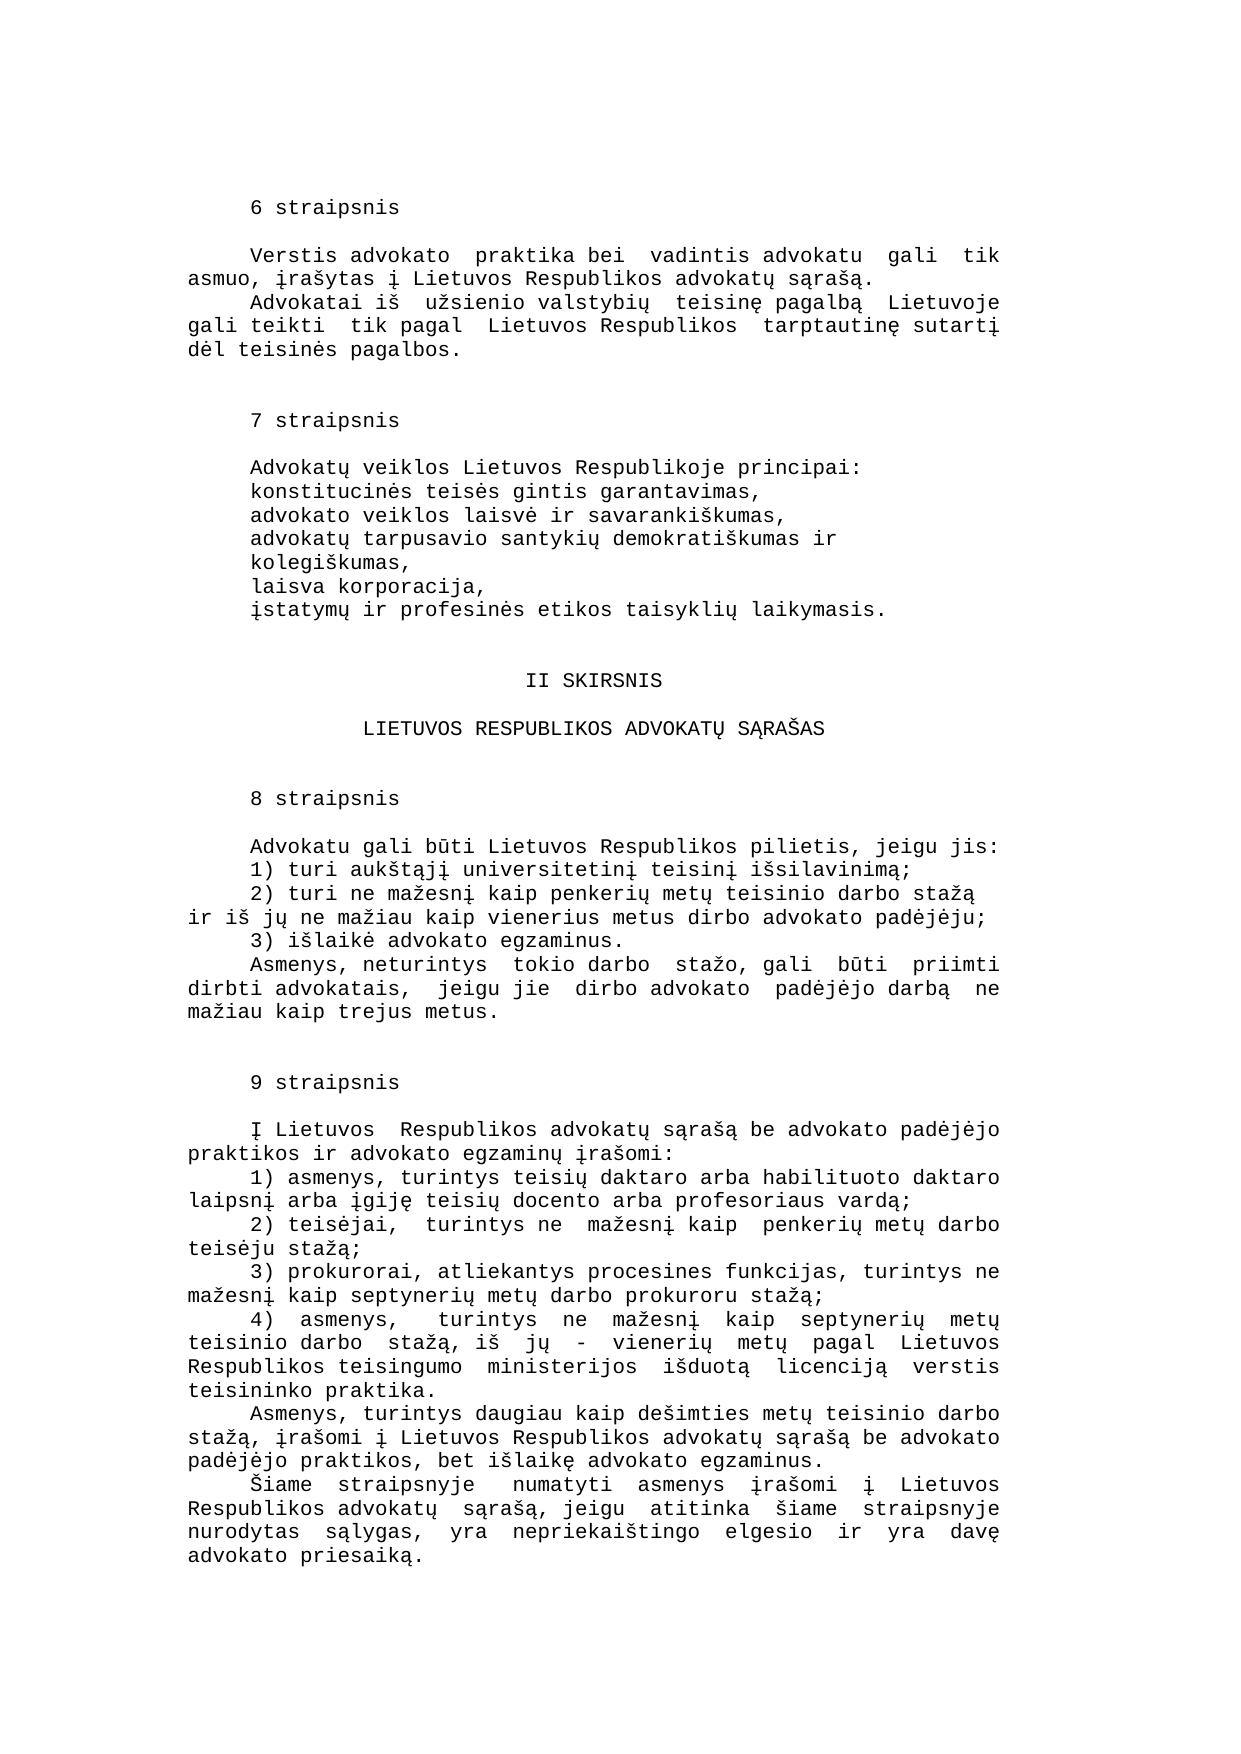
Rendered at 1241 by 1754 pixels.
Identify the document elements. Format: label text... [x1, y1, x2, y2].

text Asmenys, turintys daugiau kaip dešimties metų teisinio darbo [187, 1403, 1053, 1427]
text advokatų tarpusavio santykių demokratiškumas ir [187, 528, 1053, 552]
text teisininko praktika. [187, 1379, 1053, 1403]
text stažą, įrašomi į Lietuvos Respublikos advokatų sąrašą be advokato [187, 1427, 1053, 1451]
text mažesnį kaip septynerių metų darbo prokuroru stažą; [187, 1285, 1053, 1309]
text Verstis advokato praktika bei vadintis advokatu gali tik [187, 244, 1053, 268]
text 2) teisėjai, turintys ne mažesnį kaip penkerių metų darbo [187, 1214, 1053, 1238]
text 7 straipsnis [187, 410, 1053, 434]
text advokato veiklos laisvė ir savarankiškumas, [187, 505, 1053, 528]
text praktikos ir advokato egzaminų įrašomi: [187, 1143, 1053, 1167]
text ir iš jų ne mažiau kaip vienerius metus dirbo advokato padėjėju; [187, 907, 1053, 930]
text asmuo, įrašytas į Lietuvos Respublikos advokatų sąrašą. [187, 268, 1053, 292]
text konstitucinės teisės gintis garantavimas, [187, 481, 1053, 505]
text II SKIRSNIS [187, 670, 1053, 694]
text 3) išlaikė advokato egzaminus. [187, 930, 1053, 954]
text 9 straipsnis [187, 1072, 1053, 1096]
text Advokatų veiklos Lietuvos Respublikoje principai: [187, 457, 1053, 481]
text 4) asmenys, turintys ne mažesnį kaip septynerių metų [187, 1309, 1053, 1332]
text advokato priesaiką. [187, 1545, 1053, 1569]
text kolegiškumas, [187, 552, 1053, 576]
text Šiame straipsnyje numatyti asmenys įrašomi į Lietuvos [187, 1474, 1053, 1498]
text 3) prokurorai, atliekantys procesines funkcijas, turintys ne [187, 1261, 1053, 1285]
text 6 straipsnis [187, 197, 1053, 221]
text įstatymų ir profesinės etikos taisyklių laikymasis. [187, 599, 1053, 623]
text Asmenys, neturintys tokio darbo stažo, gali būti priimti [187, 954, 1053, 978]
text laisva korporacija, [187, 576, 1053, 599]
text dėl teisinės pagalbos. [187, 339, 1053, 363]
text LIETUVOS RESPUBLIKOS ADVOKATŲ SĄRAŠAS [187, 717, 1053, 741]
text Respublikos teisingumo ministerijos išduotą licenciją verstis [187, 1356, 1053, 1379]
text 8 straipsnis [187, 788, 1053, 812]
text padėjėjo praktikos, bet išlaikę advokato egzaminus. [187, 1451, 1053, 1474]
text Advokatu gali būti Lietuvos Respublikos pilietis, jeigu jis: [187, 836, 1053, 859]
text gali teikti tik pagal Lietuvos Respublikos tarptautinę sutartį [187, 316, 1053, 339]
text teisinio darbo stažą, iš jų - vienerių metų pagal Lietuvos [187, 1332, 1053, 1356]
text 2) turi ne mažesnį kaip penkerių metų teisinio darbo stažą [187, 883, 1053, 907]
text Į Lietuvos Respublikos advokatų sąrašą be advokato padėjėjo [187, 1119, 1053, 1143]
text 1) turi aukštąjį universitetinį teisinį išsilavinimą; [187, 859, 1053, 883]
text teisėju stažą; [187, 1238, 1053, 1261]
text nurodytas sąlygas, yra nepriekaištingo elgesio ir yra davę [187, 1521, 1053, 1545]
text Advokatai iš užsienio valstybių teisinę pagalbą Lietuvoje [187, 292, 1053, 316]
text 1) asmenys, turintys teisių daktaro arba habilituoto daktaro [187, 1167, 1053, 1190]
text dirbti advokatais, jeigu jie dirbo advokato padėjėjo darbą ne [187, 978, 1053, 1001]
text laipsnį arba įgiję teisių docento arba profesoriaus vardą; [187, 1190, 1053, 1214]
text mažiau kaip trejus metus. [187, 1001, 1053, 1025]
text Respublikos advokatų sąrašą, jeigu atitinka šiame straipsnyje [187, 1498, 1053, 1521]
